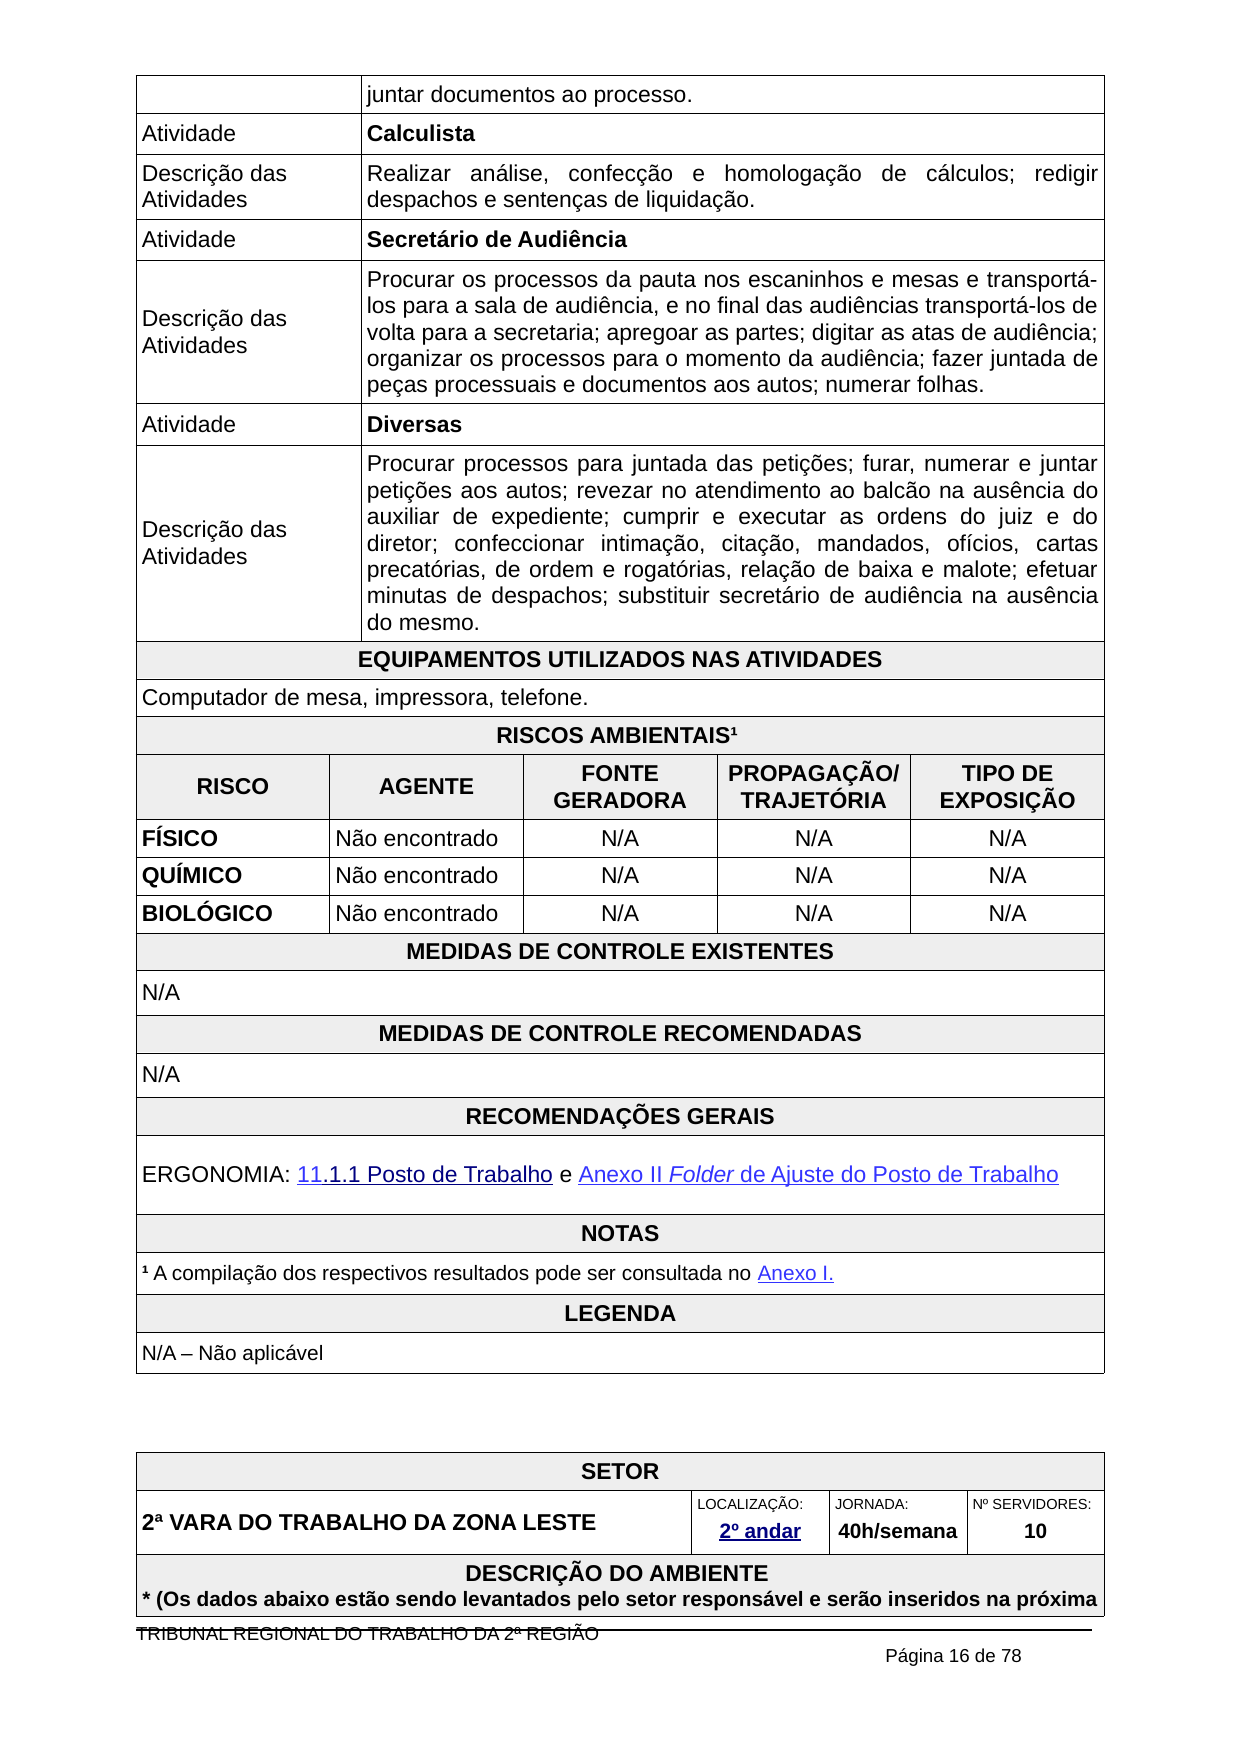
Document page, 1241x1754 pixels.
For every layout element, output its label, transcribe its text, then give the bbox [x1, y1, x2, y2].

table_cell N/A [137, 971, 1104, 1014]
table_cell ERGONOMIA: 11.1.1 Posto de Trabalho e Anexo II Folder de Ajuste do Posto de Trabalho [137, 1136, 1104, 1214]
table_cell FONTE GERADORA [524, 755, 717, 819]
table_cell Computador de mesa, impressora, telefone. [137, 680, 1104, 716]
table_cell JORNADA: 40h/semana [830, 1491, 967, 1554]
table_cell N/A [911, 858, 1104, 894]
table_cell N/A [718, 858, 910, 894]
table_cell ¹ A compilação dos respectivos resultados pode ser consultada no Anexo I. [137, 1253, 1104, 1294]
table_cell Atividade [137, 114, 361, 154]
table_cell QUÍMICO [137, 858, 329, 894]
table_cell Procurar processos para juntada das petições; furar, numerar e juntar petições aos autos; revezar no atendimento ao balcão na ausência do auxiliar de expediente; cumprir e executar as ordens do juiz e do diretor; confeccionar intimação, citação, mandados, ofícios, cartas precatórias, de ordem e rogatórias, relação de baixa e malote; efetuar minutas de despachos; substituir secretário de audiência na ausência do mesmo. [362, 446, 1104, 641]
table_cell N/A [137, 1054, 1104, 1097]
table_cell Realizar análise, confecção e homologação de cálculos; redigir despachos e sentenças de liquidação. [362, 155, 1104, 218]
table_cell BIOLÓGICO [137, 896, 329, 932]
table_cell Secretário de Audiência [362, 220, 1104, 260]
table_cell Atividade [137, 220, 361, 260]
table_cell juntar documentos ao processo. [362, 76, 1104, 113]
table_cell MEDIDAS DE CONTROLE RECOMENDADAS [137, 1016, 1104, 1052]
table_cell N/A [718, 820, 910, 857]
table_cell NOTAS [137, 1215, 1104, 1252]
table_cell 2ª VARA DO TRABALHO DA ZONA LESTE [137, 1491, 691, 1554]
table_cell RISCO [137, 755, 329, 819]
table_cell MEDIDAS DE CONTROLE EXISTENTES [137, 934, 1104, 970]
table_cell [137, 76, 361, 113]
table_cell N/A – Não aplicável [137, 1333, 1104, 1373]
table_cell Atividade [137, 404, 361, 444]
table_cell N/A [911, 896, 1104, 932]
table_cell Procurar os processos da pauta nos escaninhos e mesas e transportá-los para a sala de audiência, e no final das audiências transportá-los de volta para a secretaria; apregoar as partes; digitar as atas de audiência; organizar os processos para o momento da audiência; fazer juntada de peças processuais e documentos aos autos; numerar folhas. [362, 261, 1104, 403]
table_cell Não encontrado [330, 858, 523, 894]
table_cell RECOMENDAÇÕES GERAIS [137, 1098, 1104, 1135]
table_cell LOCALIZAÇÃO: 2º andar [692, 1491, 829, 1554]
table_cell LEGENDA [137, 1295, 1104, 1332]
table_cell Diversas [362, 404, 1104, 444]
table_cell DESCRIÇÃO DO AMBIENTE * (Os dados abaixo estão sendo levantados pelo setor responsável e serão inseridos na próxima [137, 1555, 1104, 1616]
table_cell Nº SERVIDORES: 10 [968, 1491, 1104, 1554]
table_header SETOR [137, 1453, 1104, 1490]
table_cell FÍSICO [137, 820, 329, 857]
table_cell Descrição das Atividades [137, 446, 361, 641]
table_cell N/A [911, 820, 1104, 857]
table_cell Não encontrado [330, 896, 523, 932]
table_cell PROPAGAÇÃO/ TRAJETÓRIA [718, 755, 910, 819]
table_cell N/A [524, 820, 717, 857]
table_cell N/A [524, 896, 717, 932]
table_cell N/A [524, 858, 717, 894]
table_cell Não encontrado [330, 820, 523, 857]
table_cell EQUIPAMENTOS UTILIZADOS NAS ATIVIDADES [137, 642, 1104, 678]
table_cell Calculista [362, 114, 1104, 154]
table_cell Descrição das Atividades [137, 155, 361, 218]
table_cell TIPO DE EXPOSIÇÃO [911, 755, 1104, 819]
table_cell N/A [718, 896, 910, 932]
table_cell AGENTE [330, 755, 523, 819]
table_cell Descrição das Atividades [137, 261, 361, 403]
table_cell RISCOS AMBIENTAIS¹ [137, 717, 1104, 754]
